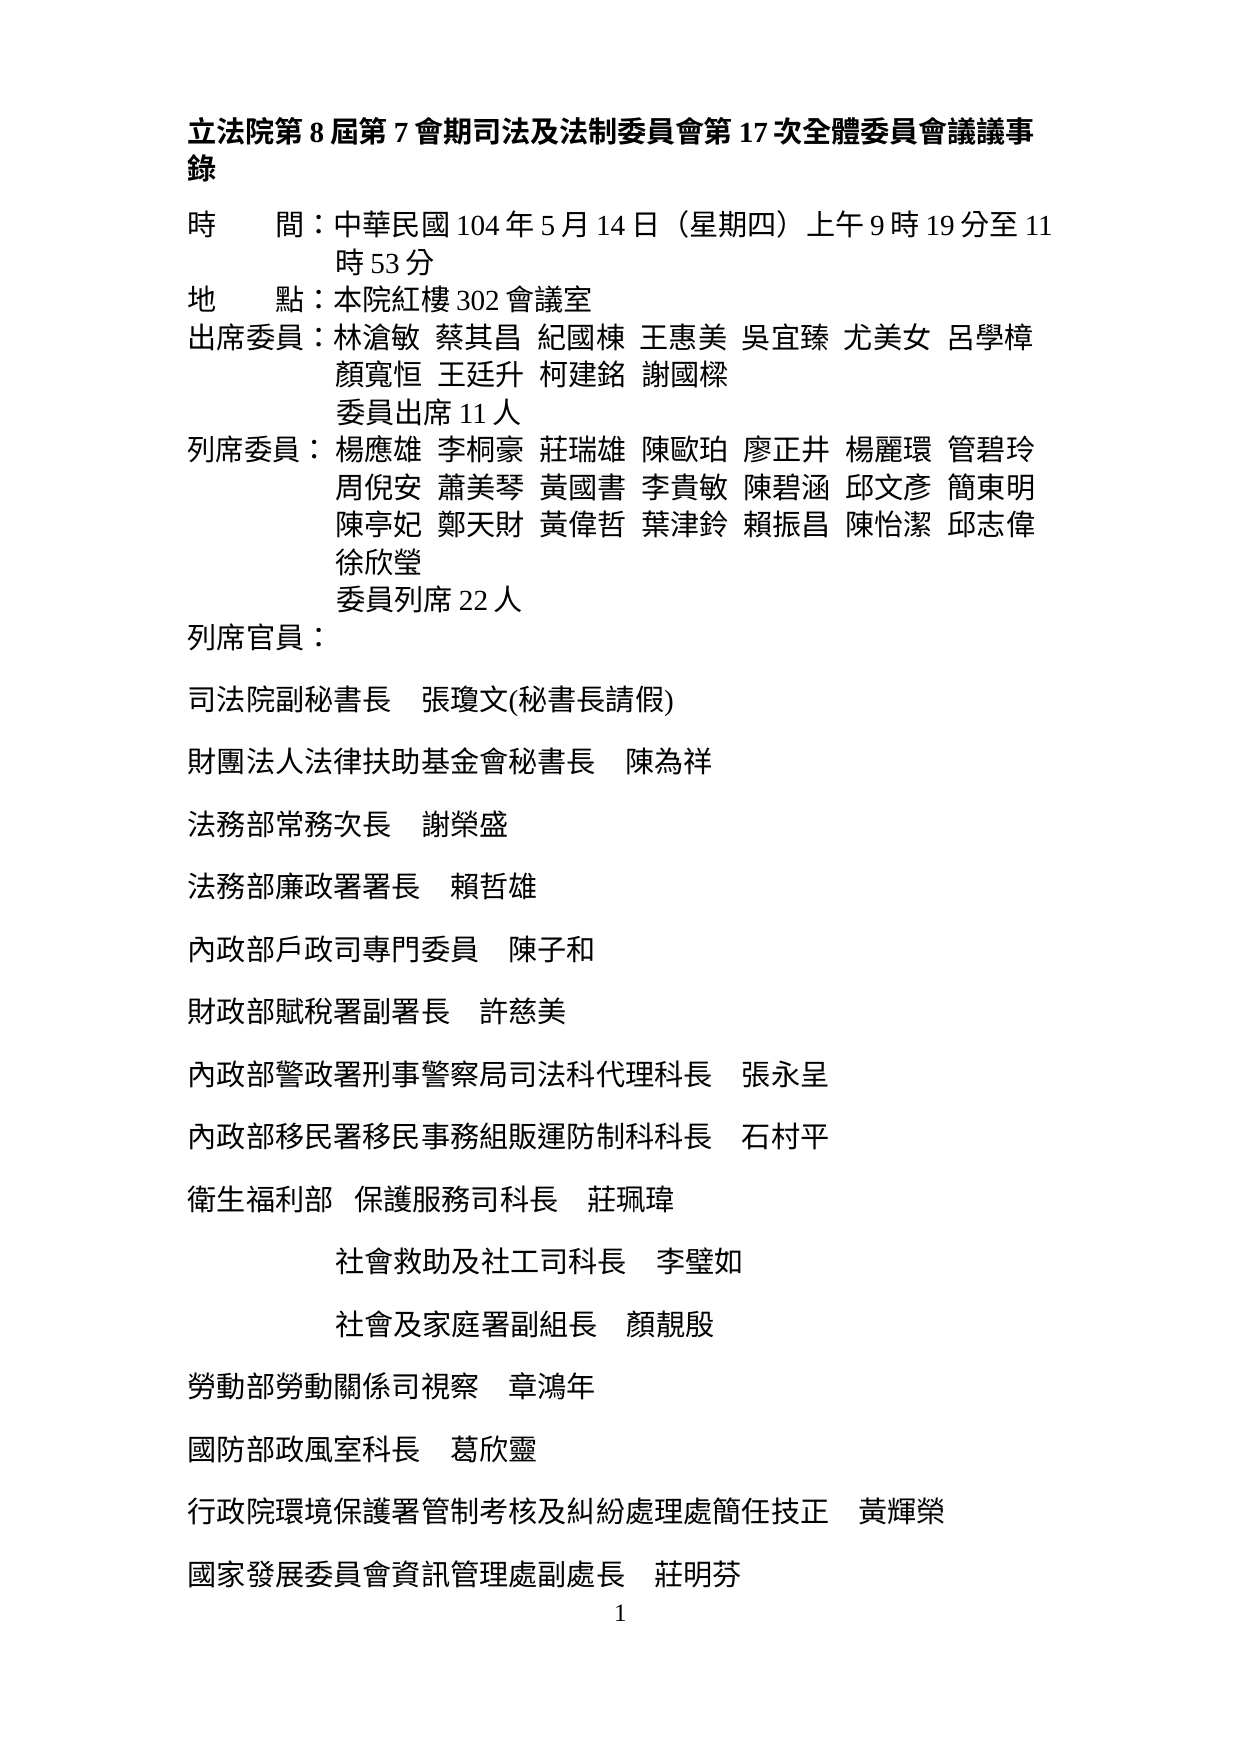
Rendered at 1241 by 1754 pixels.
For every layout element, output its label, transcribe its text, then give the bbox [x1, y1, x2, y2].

text 時 間：中華民國104年5月14日（星期四）上午9時19分至11時53分 [187, 206, 1053, 281]
text 司法院副秘書長 張瓊文(秘書長請假) [187, 656, 1053, 718]
text 出席委員：林滄敏 蔡其昌 紀國棟 王惠美 吳宜臻 尤美女 呂學樟 [187, 318, 1053, 356]
text 列席委員：楊應雄 李桐豪 莊瑞雄 陳歐珀 廖正井 楊麗環 管碧玲 [187, 431, 1053, 468]
text 衛生福利部 保護服務司科長 莊珮瑋 [187, 1156, 1053, 1218]
text 陳亭妃 鄭天財 黃偉哲 葉津鈴 賴振昌 陳怡潔 邱志偉 [333, 506, 1053, 543]
text 地 點：本院紅樓302會議室 [187, 281, 1053, 318]
text 委員出席11人 [336, 393, 1053, 431]
text 徐欣瑩 [333, 543, 1053, 581]
text 委員列席22人 [336, 581, 1053, 618]
text 社會及家庭署副組長 顏靚殷 [304, 1281, 1053, 1343]
text 財團法人法律扶助基金會秘書長 陳為祥 [187, 718, 1053, 781]
text 財政部賦稅署副署長 許慈美 [187, 968, 1053, 1031]
text 法務部常務次長 謝榮盛 [187, 781, 1053, 843]
text 國家發展委員會資訊管理處副處長 莊明芬 [187, 1531, 1053, 1593]
text 周倪安 蕭美琴 黃國書 李貴敏 陳碧涵 邱文彥 簡東明 [333, 468, 1053, 506]
text 內政部戶政司專門委員 陳子和 [187, 906, 1053, 968]
text 內政部警政署刑事警察局司法科代理科長 張永呈 [187, 1031, 1053, 1093]
text 法務部廉政署署長 賴哲雄 [187, 843, 1053, 906]
text 行政院環境保護署管制考核及糾紛處理處簡任技正 黃輝榮 [187, 1468, 1053, 1531]
text 列席官員： [187, 618, 1053, 656]
text 顏寬恒 王廷升 柯建銘 謝國樑 [333, 356, 1053, 393]
text 內政部移民署移民事務組販運防制科科長 石村平 [187, 1093, 1053, 1156]
text 社會救助及社工司科長 李璧如 [304, 1218, 1053, 1281]
text 國防部政風室科長 葛欣靈 [187, 1406, 1053, 1468]
text 勞動部勞動關係司視察 章鴻年 [187, 1343, 1053, 1406]
text 立法院第8屆第7會期司法及法制委員會第17次全體委員會議議事錄 [187, 112, 1053, 187]
